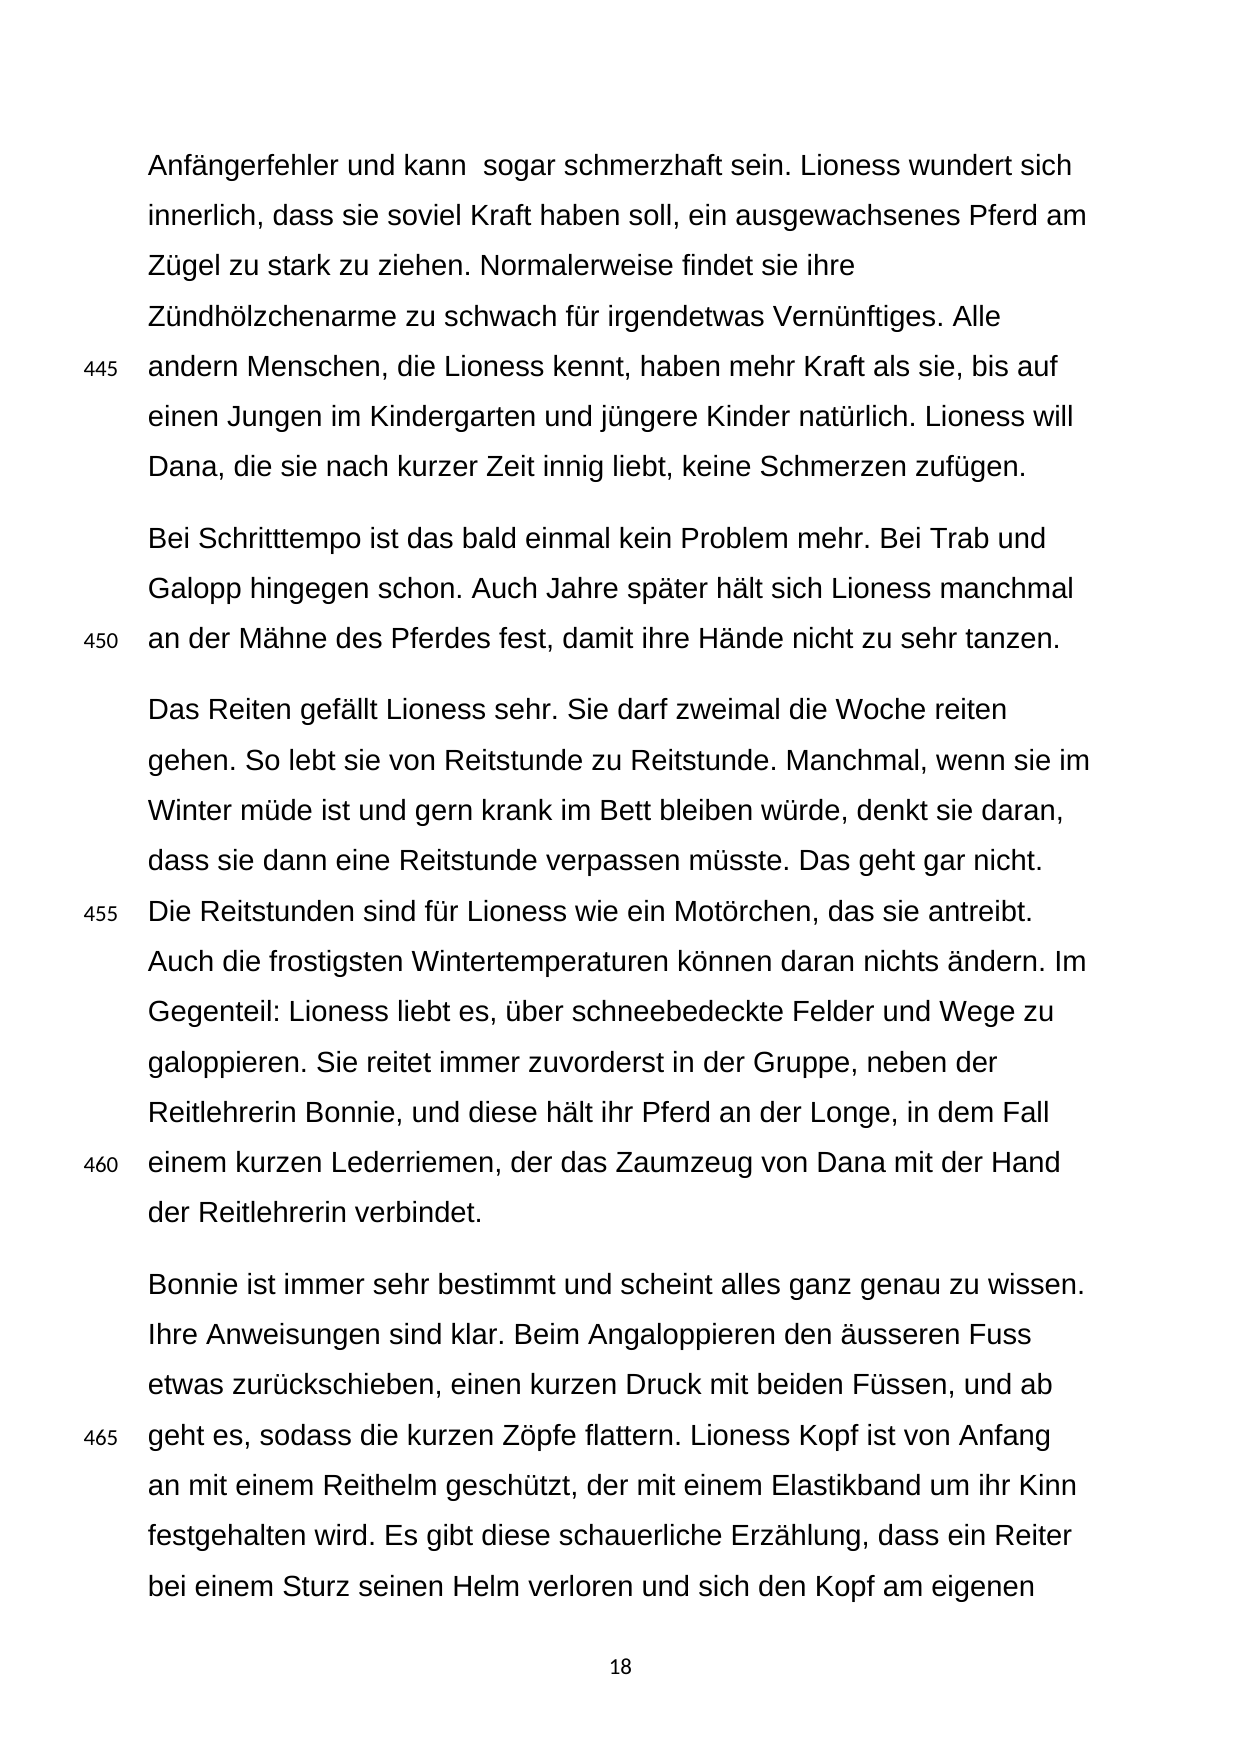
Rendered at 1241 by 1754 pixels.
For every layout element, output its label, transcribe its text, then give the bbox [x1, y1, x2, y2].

text Bei Schritttempo ist das bald einmal kein Problem mehr. Bei Trab und Galopp hingegen schon. Auch Jahre später hält sich Lioness manchmal an der Mähne des Pferdes fest, damit ihre Hände nicht zu sehr tanzen. [148, 521, 1093, 655]
text Anfängerfehler und kann sogar schmerzhaft sein. Lioness wundert sich innerlich, dass sie soviel Kraft haben soll, ein ausgewachsenes Pferd am Zügel zu stark zu ziehen. Normalerweise findet sie ihre Zündhölzchenarme zu schwach für irgendetwas Vernünftiges. Alle andern Menschen, die Lioness kennt, haben mehr Kraft als sie, bis auf einen Jungen im Kindergarten und jüngere Kinder natürlich. Lioness will Dana, die sie nach kurzer Zeit innig liebt, keine Schmerzen zufügen. [148, 148, 1093, 483]
text Das Reiten gefällt Lioness sehr. Sie darf zweimal die Woche reiten gehen. So lebt sie von Reitstunde zu Reitstunde. Manchmal, wenn sie im Winter müde ist und gern krank im Bett bleiben würde, denkt sie daran, dass sie dann eine Reitstunde verpassen müsste. Das geht gar nicht. Die Reitstunden sind für Lioness wie ein Motörchen, das sie antreibt. Auch die frostigsten Wintertemperaturen können daran nichts ändern. Im Gegenteil: Lioness liebt es, über schneebedeckte Felder und Wege zu galoppieren. Sie reitet immer zuvorderst in der Gruppe, neben der Reitlehrerin Bonnie, und diese hält ihr Pferd an der Longe, in dem Fall einem kurzen Lederriemen, der das Zaumzeug von Dana mit der Hand der Reitlehrerin verbindet. [148, 692, 1093, 1229]
text Bonnie ist immer sehr bestimmt und scheint alles ganz genau zu wissen. Ihre Anweisungen sind klar. Beim Angaloppieren den äusseren Fuss etwas zurückschieben, einen kurzen Druck mit beiden Füssen, und ab geht es, sodass die kurzen Zöpfe flattern. Lioness Kopf ist von Anfang an mit einem Reithelm geschützt, der mit einem Elastikband um ihr Kinn festgehalten wird. Es gibt diese schauerliche Erzählung, dass ein Reiter bei einem Sturz seinen Helm verloren und sich den Kopf am eigenen [148, 1267, 1093, 1602]
